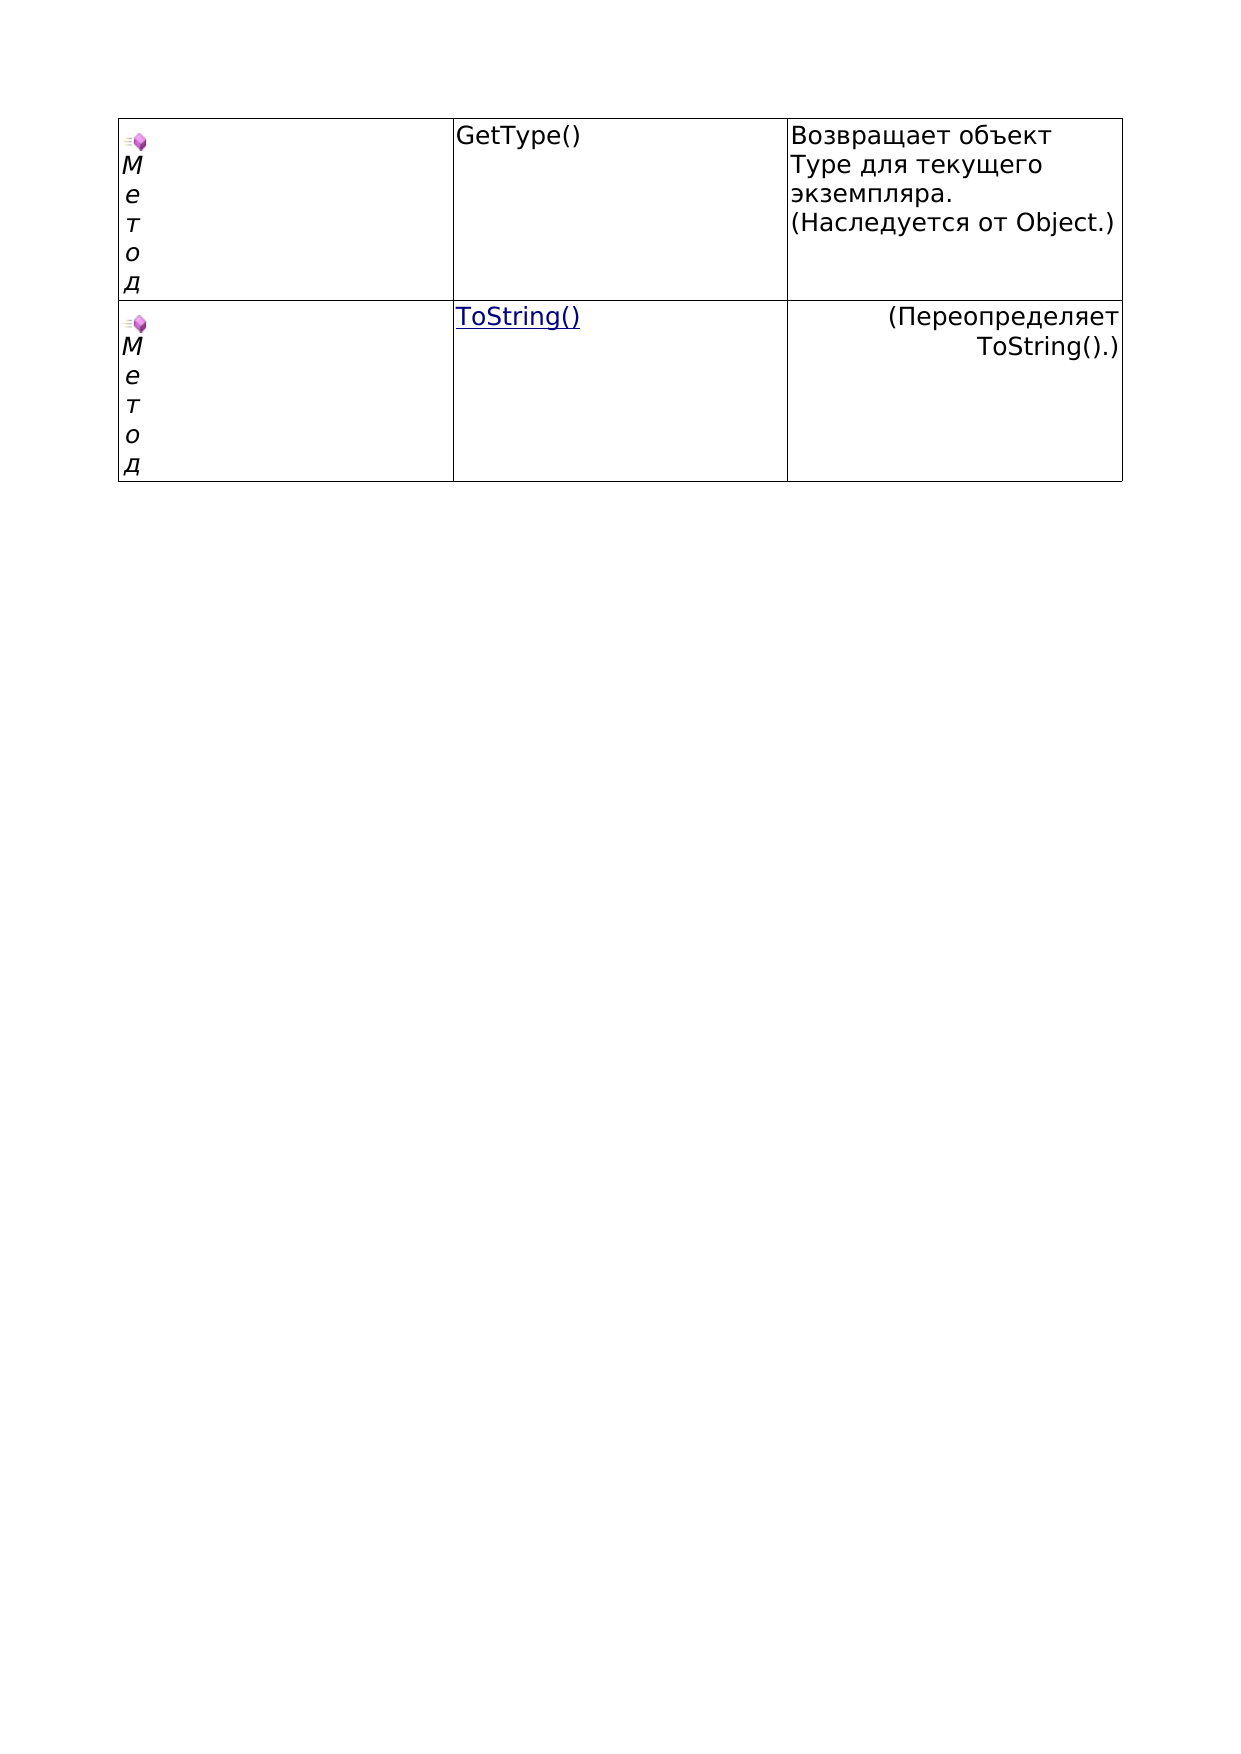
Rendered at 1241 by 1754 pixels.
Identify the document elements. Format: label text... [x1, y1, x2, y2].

table_cell [119, 119, 453, 299]
table_cell Возвращает объект Type для текущего экземпляра. (Наследуется от Object.) [788, 119, 1122, 299]
picture [121, 315, 147, 333]
table_cell (Переопределяет ToString().) [788, 301, 1122, 481]
table_cell GetType() [454, 119, 787, 299]
picture [121, 133, 147, 151]
table_cell [119, 301, 453, 481]
table_cell ToString() [454, 301, 787, 481]
